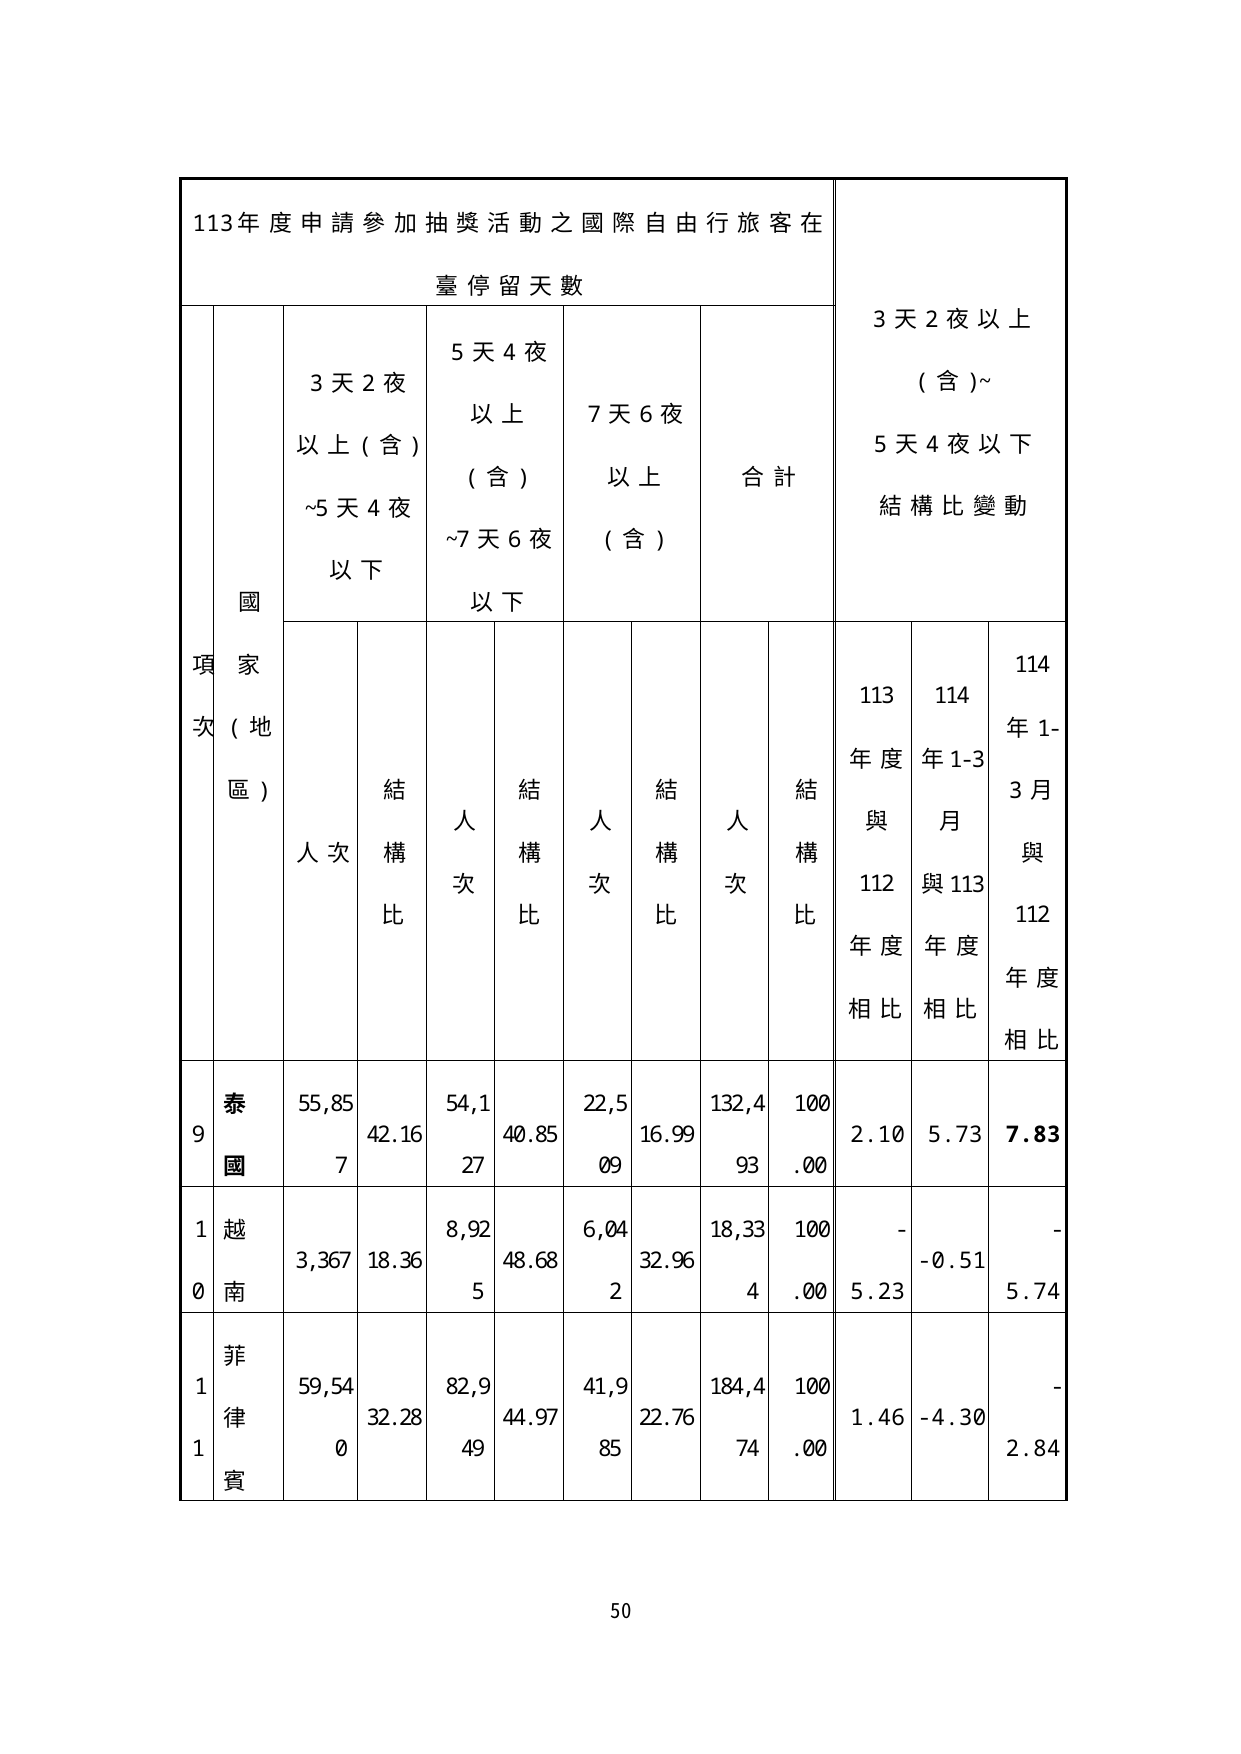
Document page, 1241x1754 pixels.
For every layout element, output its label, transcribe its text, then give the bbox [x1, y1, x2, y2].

table_cell 32.96 [632, 1187, 700, 1312]
table_cell 合計 [701, 306, 833, 621]
table_cell 3天2夜以上(含) ~5天4夜以下 [284, 306, 426, 621]
table_cell 44.97 [495, 1313, 563, 1500]
table_cell 41,985 [564, 1313, 631, 1500]
table_cell 結構比 [358, 622, 426, 1059]
table_cell 55,857 [284, 1061, 357, 1186]
table_cell 結構比 [769, 622, 833, 1059]
table_cell 結構比 [495, 622, 563, 1059]
table_cell 16.99 [632, 1061, 700, 1186]
table_cell 人次 [701, 622, 768, 1059]
table_cell 82,949 [427, 1313, 494, 1500]
table_cell 人次 [564, 622, 631, 1059]
table_cell 48.68 [495, 1187, 563, 1312]
table_cell 7天6夜以上(含) [564, 306, 700, 621]
table_cell 42.16 [358, 1061, 426, 1186]
table_cell 結構比 [632, 622, 700, 1059]
table_cell 9 [182, 1061, 213, 1186]
table_cell -0.51 [912, 1187, 988, 1312]
table_cell 113年度與112年度相比 [836, 622, 911, 1059]
table_cell 22,509 [564, 1061, 631, 1186]
table_cell 184,474 [701, 1313, 768, 1500]
table_cell 54,127 [427, 1061, 494, 1186]
table_cell 114年1-3月 與113年度相比 [912, 622, 988, 1059]
table_cell 越南 [214, 1187, 283, 1312]
table_cell 32.28 [358, 1313, 426, 1500]
table_cell 10 [182, 1187, 213, 1312]
table_cell 人次 [427, 622, 494, 1059]
table_cell -5.74 [989, 1187, 1065, 1312]
table_cell 菲律賓 [214, 1313, 283, 1500]
table_cell 2.10 [836, 1061, 911, 1186]
table_cell 6,042 [564, 1187, 631, 1312]
table_cell 18.36 [358, 1187, 426, 1312]
table_cell 132,493 [701, 1061, 768, 1186]
table_header 113年度申請參加抽獎活動之國際自由行旅客在臺停留天數 [182, 180, 833, 305]
table_cell 100.00 [769, 1187, 833, 1312]
table_cell 泰國 [214, 1061, 283, 1186]
table_cell 8,925 [427, 1187, 494, 1312]
table_cell 114年1-3月 與112年度相比 [989, 622, 1065, 1059]
table_cell 5天4夜以上(含) ~7天6夜以下 [427, 306, 563, 621]
table_cell 22.76 [632, 1313, 700, 1500]
table_cell -4.30 [912, 1313, 988, 1500]
table_cell 100.00 [769, 1313, 833, 1500]
table_cell 18,334 [701, 1187, 768, 1312]
table_cell -2.84 [989, 1313, 1065, 1500]
table_header 3天2夜以上(含)~ 5天4夜以下 結構比變動 [836, 180, 1065, 621]
table_cell 5.73 [912, 1061, 988, 1186]
table_cell 100.00 [769, 1061, 833, 1186]
table_cell 59,540 [284, 1313, 357, 1500]
table_cell 7.83 [989, 1061, 1065, 1186]
table_cell -5.23 [836, 1187, 911, 1312]
table_cell 人次 [284, 622, 357, 1059]
table_cell 11 [182, 1313, 213, 1500]
table_cell 項次 [182, 306, 213, 1059]
table_cell 40.85 [495, 1061, 563, 1186]
table_cell 1.46 [836, 1313, 911, 1500]
table_cell 3,367 [284, 1187, 357, 1312]
table_cell 國家 (地區) [214, 306, 283, 1059]
